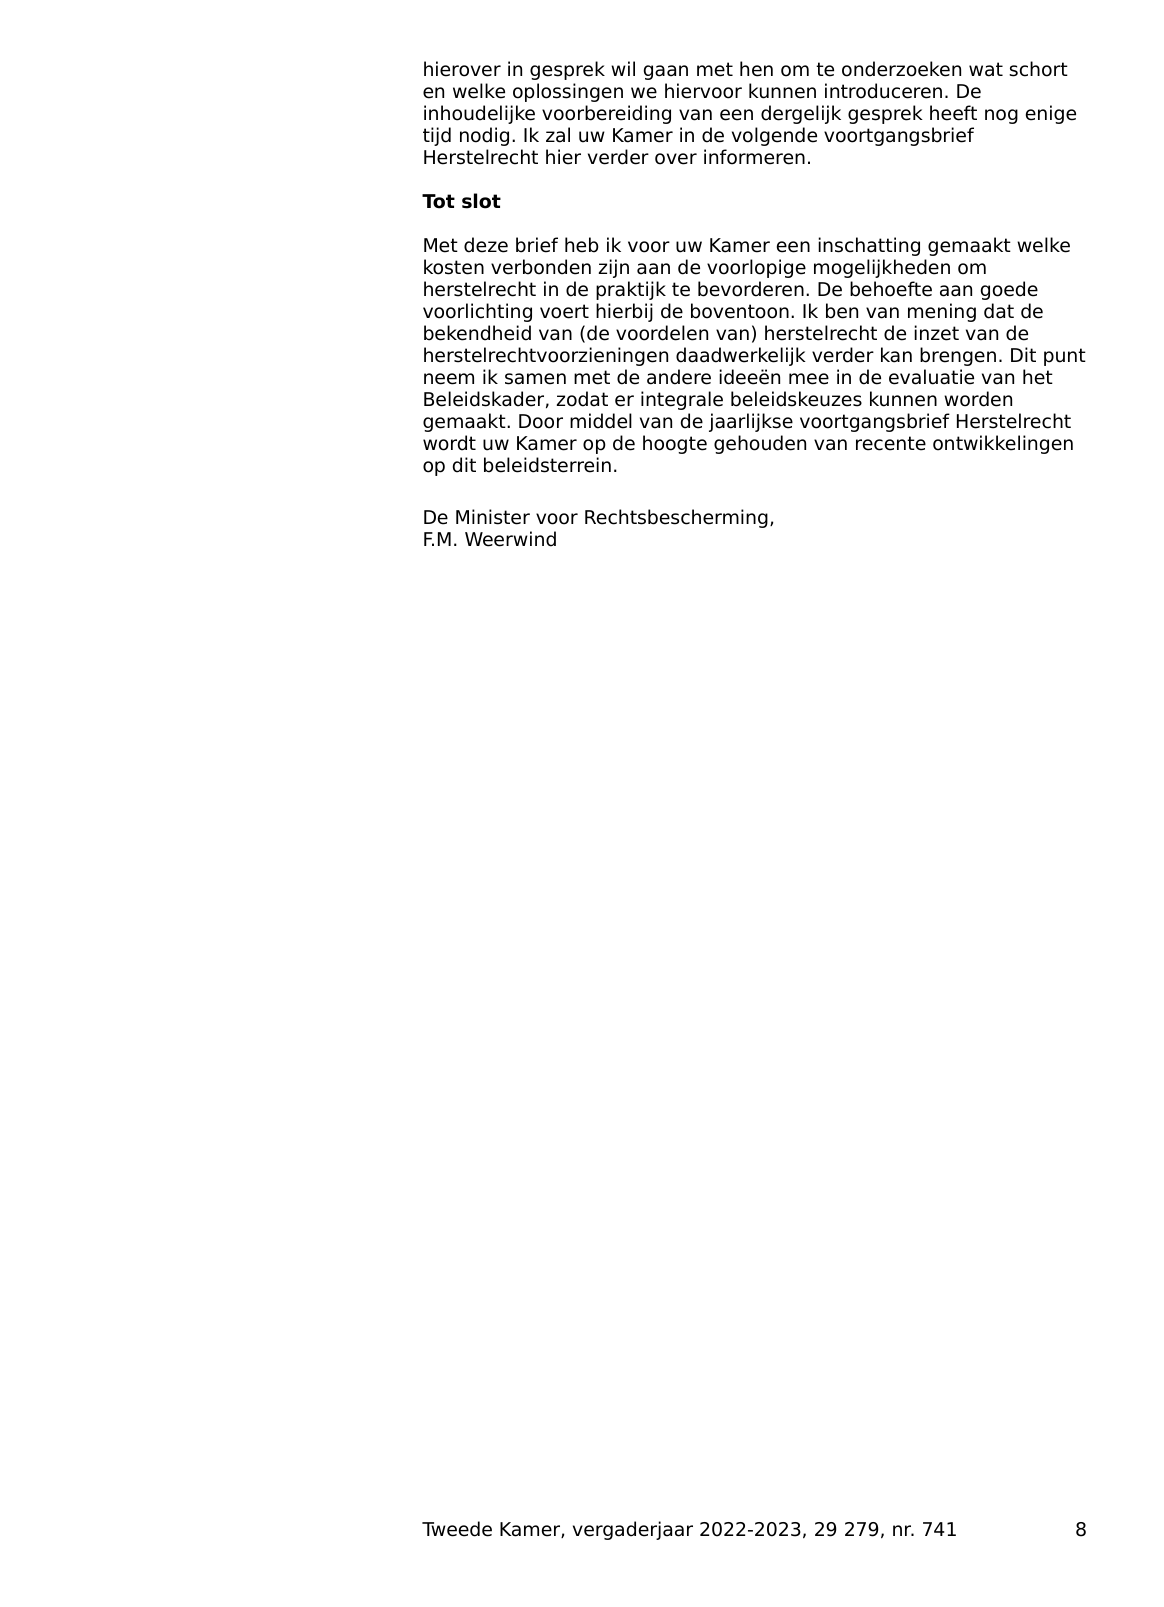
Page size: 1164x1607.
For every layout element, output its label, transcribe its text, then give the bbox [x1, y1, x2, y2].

text hierover in gesprek wil gaan met hen om te onderzoeken wat schort en welke oplossingen we hiervoor kunnen introduceren. De inhoudelijke voorbereiding van een dergelijk gesprek heeft nog enige tijd nodig. Ik zal uw Kamer in de volgende voortgangsbrief Herstelrecht hier verder over informeren. [422, 59, 1087, 169]
text De Minister voor Rechtsbescherming, F.M. Weerwind [422, 507, 1087, 551]
text Met deze brief heb ik voor uw Kamer een inschatting gemaakt welke kosten verbonden zijn aan de voorlopige mogelijkheden om herstelrecht in de praktijk te bevorderen. De behoefte aan goede voorlichting voert hierbij de boventoon. Ik ben van mening dat de bekendheid van (de voordelen van) herstelrecht de inzet van de herstelrechtvoorzieningen daadwerkelijk verder kan brengen. Dit punt neem ik samen met de andere ideeën mee in de evaluatie van het Beleidskader, zodat er integrale beleidskeuzes kunnen worden gemaakt. Door middel van de jaarlijkse voortgangsbrief Herstelrecht wordt uw Kamer op de hoogte gehouden van recente ontwikkelingen op dit beleidsterrein. [422, 235, 1087, 477]
subtitle Tot slot [422, 191, 1087, 213]
